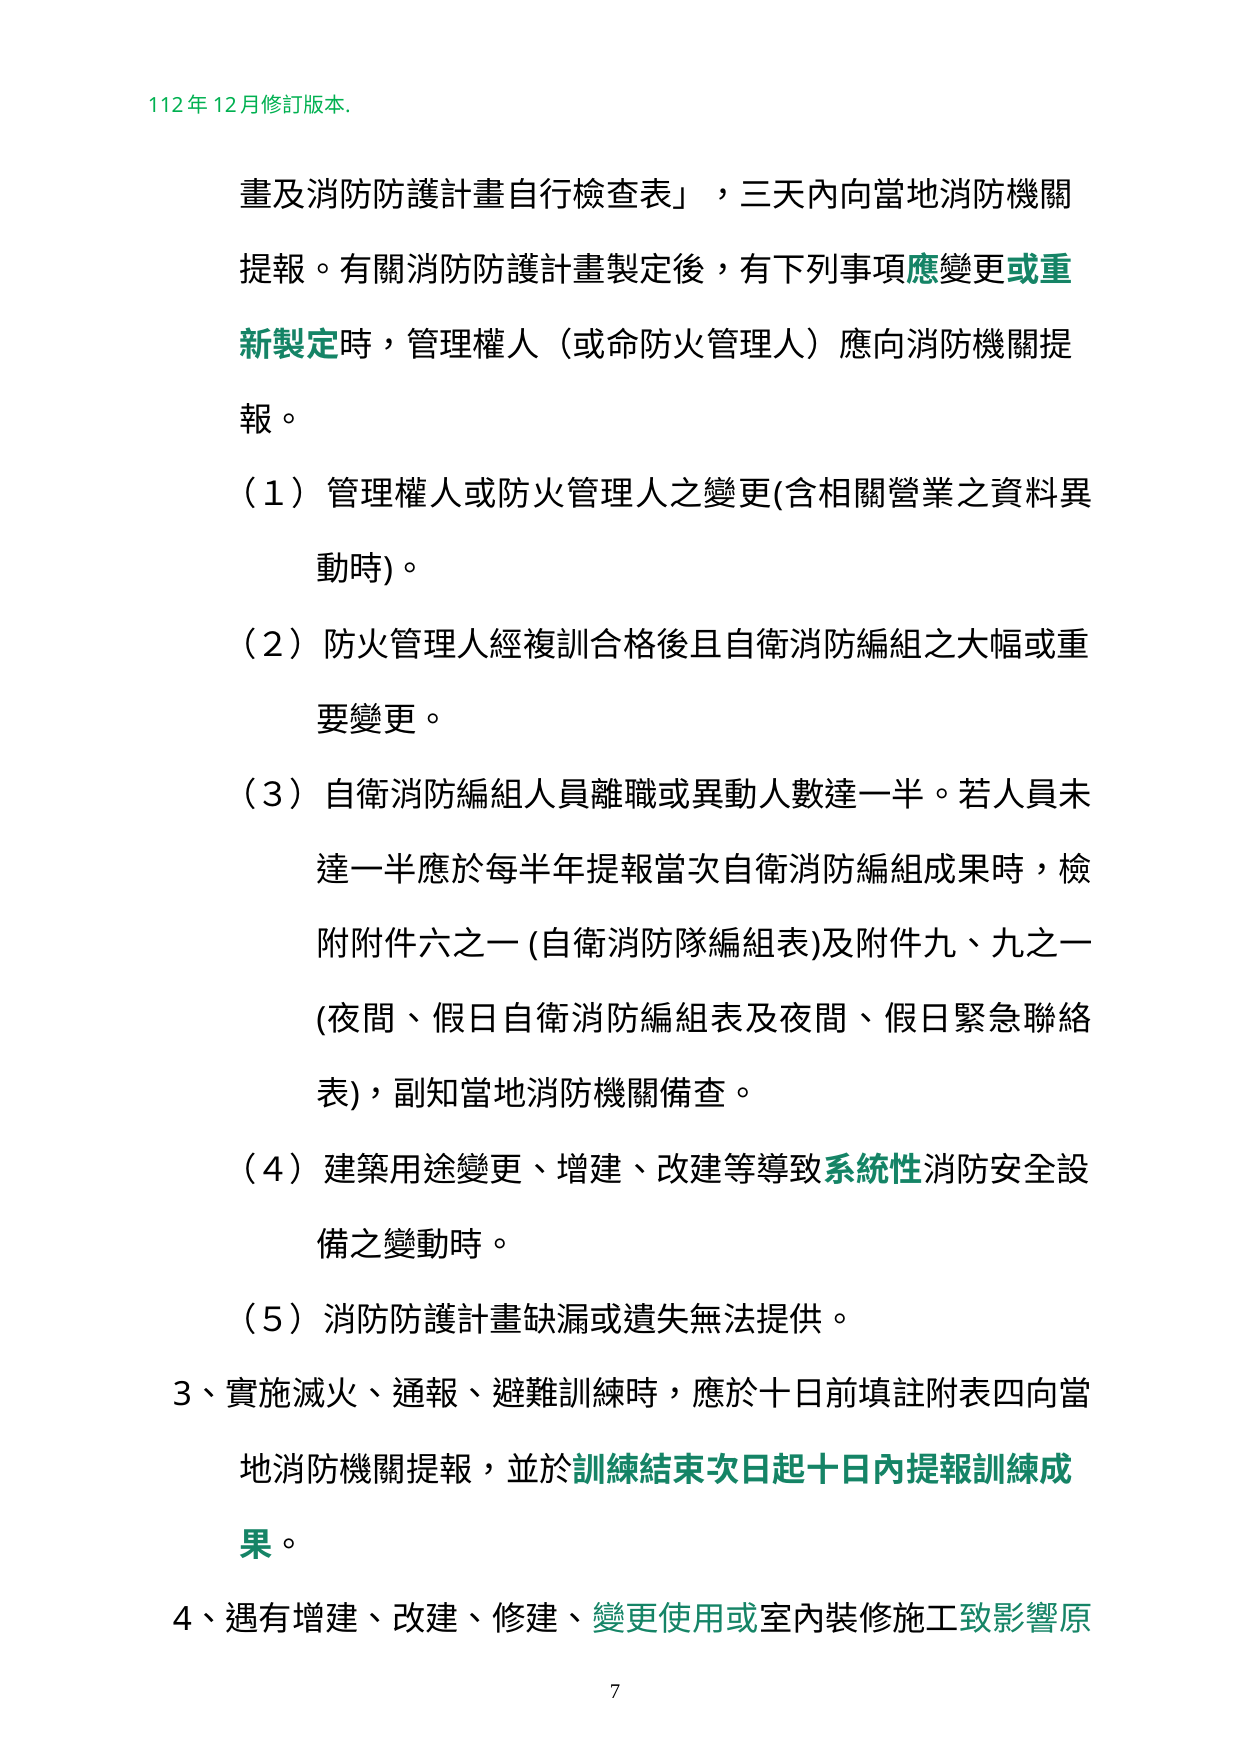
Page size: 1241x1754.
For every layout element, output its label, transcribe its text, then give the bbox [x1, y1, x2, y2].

text （３）自衛消防編組人員離職或異動人數達一半。若人員未達一半應於每半年提報當次自衛消防編組成果時，檢附附件六之一 (自衛消防隊編組表)及附件九、九之一(夜間、假日自衛消防編組表及夜間、假日緊急聯絡表)，副知當地消防機關備查。 [223, 748, 1092, 1123]
text （１）管理權人或防火管理人之變更(含相關營業之資料異動時)。 [223, 448, 1092, 598]
text 4、遇有增建、改建、修建、變更使用或室內裝修施工致影響原 [173, 1573, 1092, 1648]
text （２）防火管理人經複訓合格後且自衛消防編組之大幅或重要變更。 [223, 598, 1092, 748]
text （４）建築用途變更、增建、改建等導致系統性消防安全設備之變動時。 [223, 1123, 1092, 1273]
text 3、實施滅火、通報、避難訓練時，應於十日前填註附表四向當地消防機關提報，並於訓練結束次日起十日內提報訓練成果。 [173, 1348, 1092, 1573]
text （５）消防防護計畫缺漏或遺失無法提供。 [223, 1273, 1092, 1348]
text 畫及消防防護計畫自行檢查表」，三天內向當地消防機關提報。有關消防防護計畫製定後，有下列事項應變更或重新製定時，管理權人（或命防火管理人）應向消防機關提報。 [173, 148, 1092, 448]
